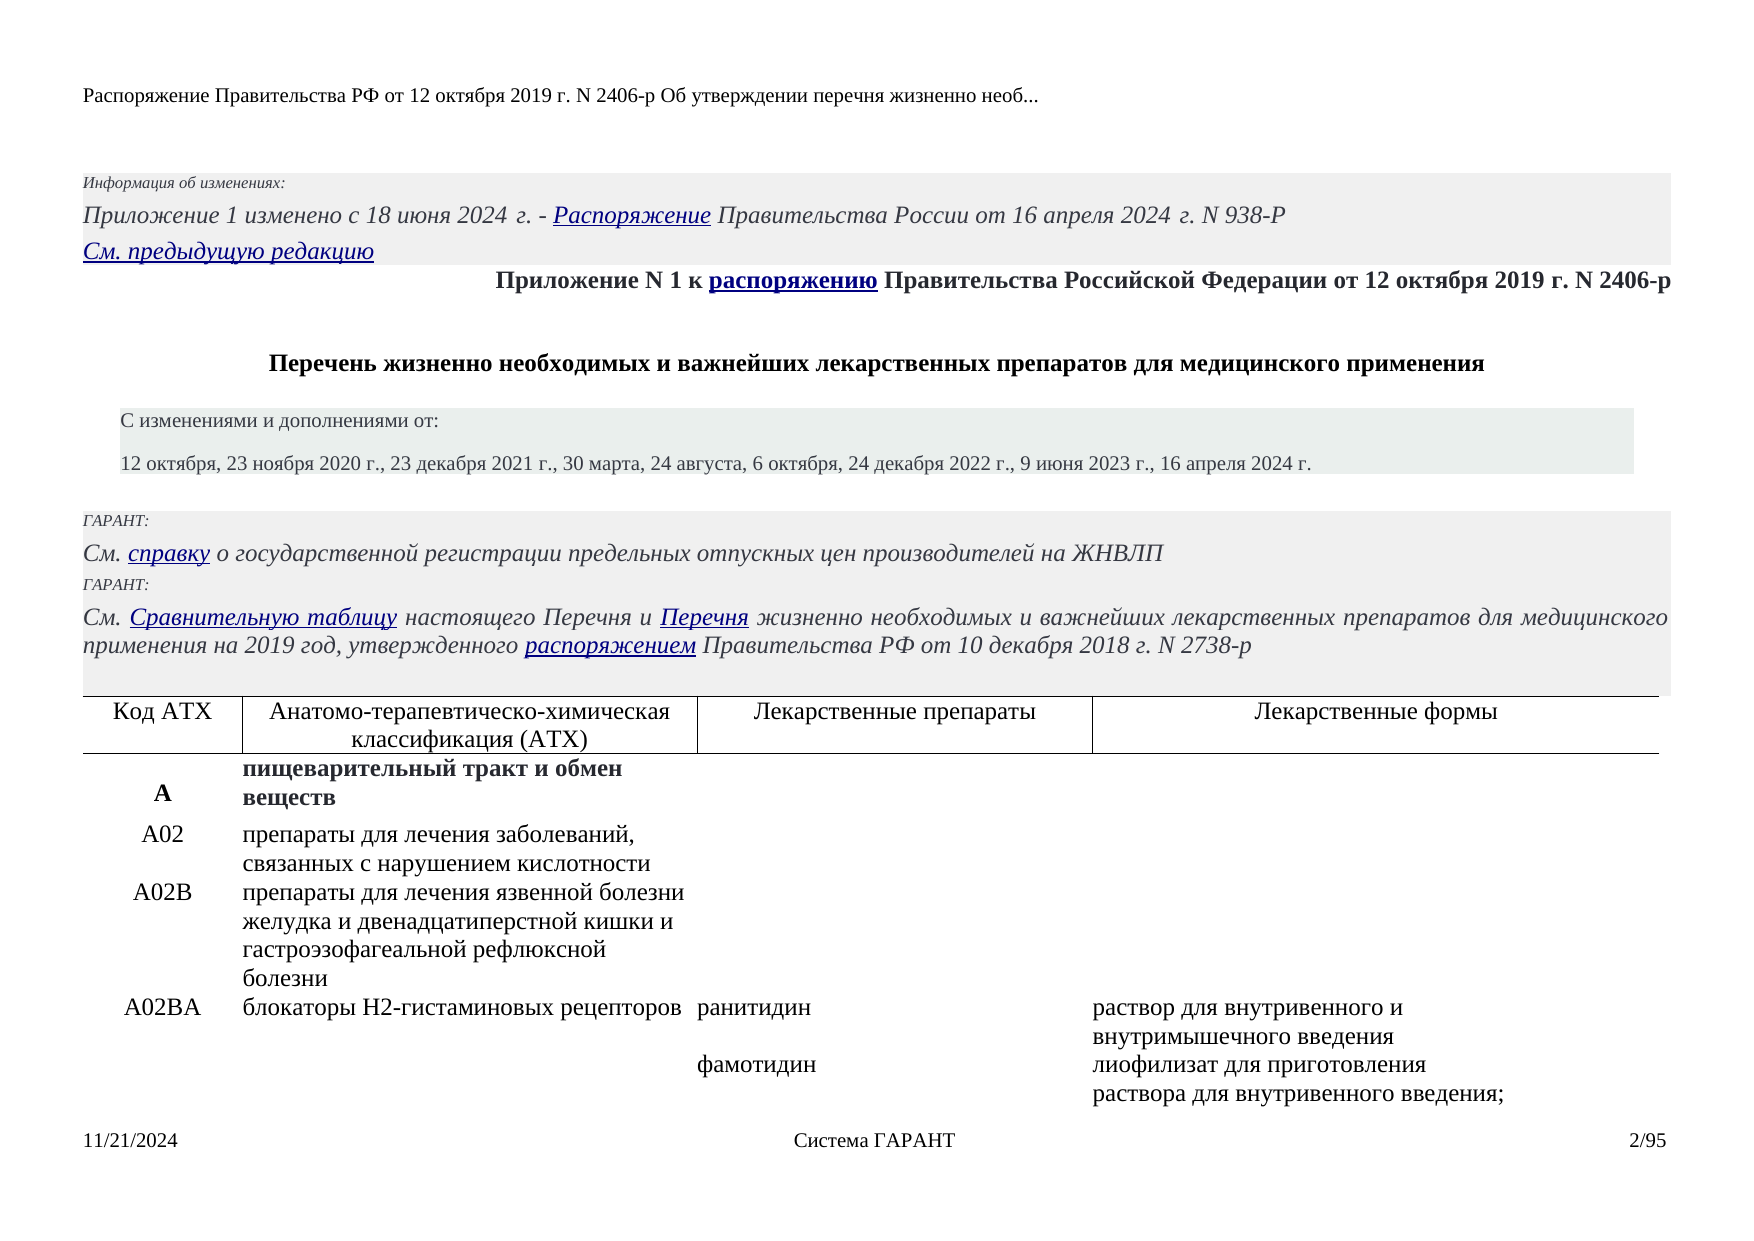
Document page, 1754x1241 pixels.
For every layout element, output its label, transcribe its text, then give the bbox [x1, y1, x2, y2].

text Приложение 1 изменено с 18 июня 2024 г. - Распоряжение Правительства России от 16 апреля 2024 г. N 938-Р [1288, 200, 1671, 228]
table_header пищеварительный тракт и обмен веществ [242, 754, 697, 819]
table_cell A02BA [83, 992, 242, 1049]
table_cell фамотидин [697, 1050, 1092, 1107]
text ГАРАНТ: [151, 511, 1671, 530]
table_cell [83, 1050, 242, 1107]
table_header Код АТХ [83, 697, 242, 753]
table_header [1093, 754, 1659, 819]
text 12 октября, 23 ноября 2020 г., 23 декабря 2021 г., 30 марта, 24 августа, 6 октября, 24 декабря 2022 г., 9 июня 2023 г., 16 апреля 2024 г. [1312, 450, 1634, 474]
table_cell [697, 877, 1092, 992]
table_header [697, 754, 1092, 819]
table_cell A02 [83, 820, 242, 877]
subtitle Перечень жизненно необходимых и важнейших лекарственных препаратов для медицинского применения [83, 348, 1671, 376]
table_header Анатомо-терапевтическо-химическая классификация (АТХ) [243, 697, 697, 753]
table_cell [1093, 877, 1659, 992]
text Приложение N 1 к распоряжению Правительства Российской Федерации от 12 октября 2019 г. N 2406-р [83, 265, 1671, 294]
table_header Лекарственные формы [1093, 697, 1659, 753]
table_cell [242, 1050, 697, 1107]
table_cell [697, 820, 1092, 877]
table_cell препараты для лечения язвенной болезни желудка и двенадцатиперстной кишки и гастроэзофагеальной рефлюксной болезни [242, 877, 697, 992]
table_header Лекарственные препараты [698, 697, 1092, 753]
text С изменениями и дополнениями от: [439, 408, 1634, 432]
table_cell препараты для лечения заболеваний, связанных с нарушением кислотности [242, 820, 697, 877]
table_header A [83, 754, 242, 819]
text Информация об изменениях: [287, 173, 1671, 192]
table_cell [1093, 820, 1659, 877]
text См. предыдущую редакцию [377, 236, 1671, 265]
table_cell A02B [83, 877, 242, 992]
table_cell ранитидин [697, 992, 1092, 1049]
table_cell лиофилизат для приготовления раствора для внутривенного введения; [1093, 1050, 1659, 1107]
text См. справку о государственной регистрации предельных отпускных цен производителей на ЖНВЛП [1166, 538, 1671, 567]
table_cell блокаторы H2-гистаминовых рецепторов [242, 992, 697, 1049]
text ГАРАНТ: [83, 574, 1671, 594]
table_cell раствор для внутривенного и внутримышечного введения [1093, 992, 1659, 1049]
text См. Сравнительную таблицу настоящего Перечня и Перечня жизненно необходимых и важнейших лекарственных препаратов для медицинского применения на 2019 год, утвержденного распоряжением Правительства РФ от 10 декабря 2018 г. N 2738-р [1254, 630, 1671, 659]
